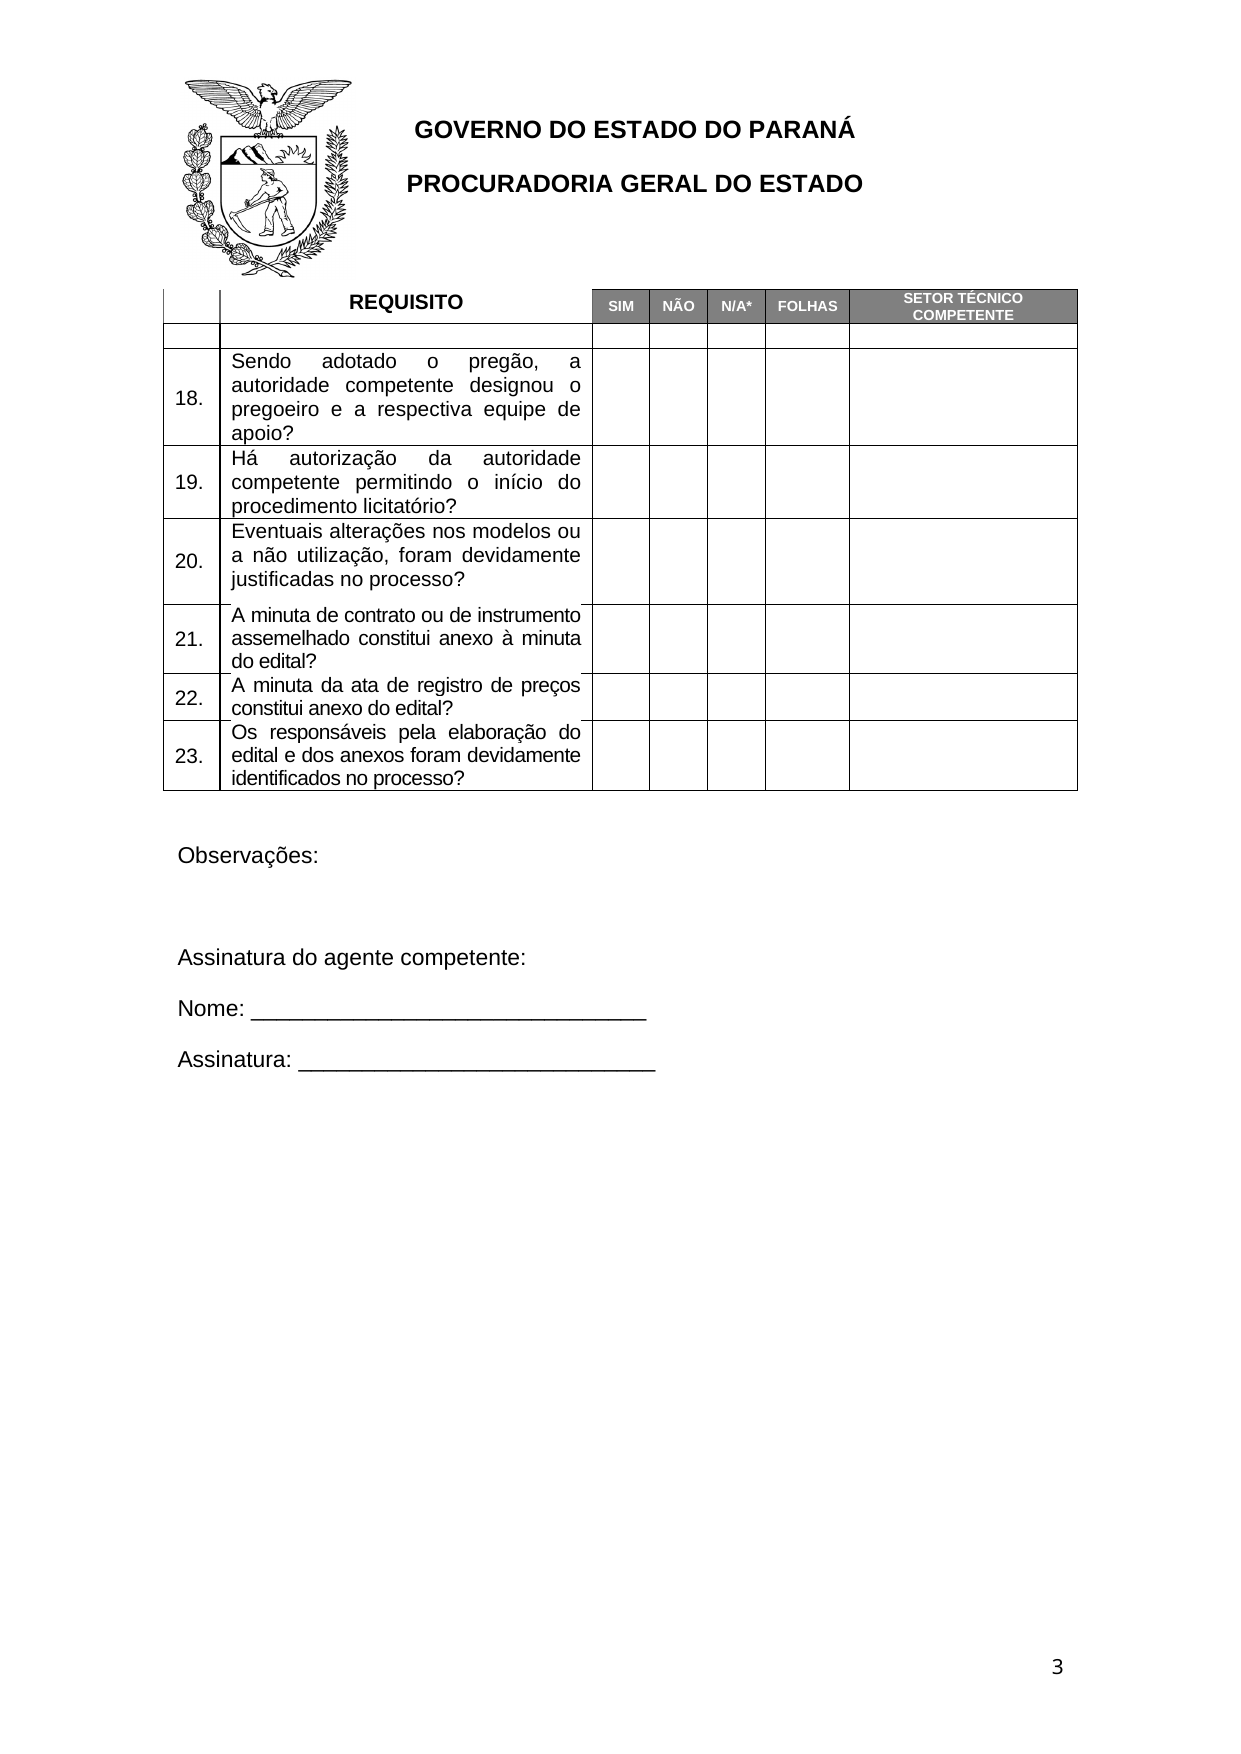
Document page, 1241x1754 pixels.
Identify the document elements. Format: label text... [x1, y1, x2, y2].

table_header NÃO [650, 290, 707, 323]
text Assinatura do agente competente: [177, 944, 1063, 971]
table_cell [650, 605, 707, 673]
table_cell [164, 324, 219, 348]
table_cell [708, 605, 765, 673]
text Assinatura: ____________________________ [177, 1046, 1063, 1073]
table_cell [850, 674, 1077, 720]
table_cell [593, 674, 649, 720]
table_cell [593, 446, 649, 518]
table_cell [766, 721, 849, 790]
table_header FOLHAS [766, 290, 849, 323]
table_cell [593, 721, 649, 790]
table_cell [766, 605, 849, 673]
table_header SETOR TÉCNICO COMPETENTE [850, 290, 1077, 323]
table_cell [708, 721, 765, 790]
table_cell [650, 349, 707, 445]
table_cell [850, 446, 1077, 518]
text Observações: [177, 842, 1063, 868]
table_cell [766, 519, 849, 603]
text Nome: _______________________________ [177, 995, 1063, 1022]
table_cell 20. [164, 519, 219, 603]
table_cell [766, 446, 849, 518]
table_cell [650, 674, 707, 720]
table_cell [708, 446, 765, 518]
table_cell Eventuais alterações nos modelos ou a não utilização, foram devidamente justificadas no processo? [221, 519, 592, 603]
table_cell [593, 324, 649, 348]
table_header SIM [593, 290, 649, 323]
table_cell [708, 324, 765, 348]
table_cell [850, 349, 1077, 445]
table_cell [593, 519, 649, 603]
table_cell 18. [164, 349, 219, 445]
table_cell [850, 324, 1077, 348]
table_cell [708, 519, 765, 603]
table_cell [708, 349, 765, 445]
table_cell 23. [164, 721, 219, 790]
table_cell [850, 721, 1077, 790]
table_cell [221, 324, 592, 348]
table_header N/A* [708, 290, 765, 323]
picture [180, 77, 356, 280]
table_cell [850, 519, 1077, 603]
table_cell [766, 349, 849, 445]
table_cell [766, 674, 849, 720]
table_cell 19. [164, 446, 219, 518]
table_cell [593, 605, 649, 673]
table_cell Sendo adotado o pregão, a autoridade competente designou o pregoeiro e a respectiva equipe de apoio? [221, 349, 592, 445]
table_cell [850, 605, 1077, 673]
table_cell [708, 674, 765, 720]
table_cell 22. [164, 674, 219, 720]
table_cell [650, 721, 707, 790]
table_cell Há autorização da autoridade competente permitindo o início do procedimento licitatório? [221, 446, 592, 518]
table_cell [650, 446, 707, 518]
table_header [164, 289, 220, 323]
table_cell 21. [164, 605, 219, 673]
table_cell [766, 324, 849, 348]
table_cell [593, 349, 649, 445]
table_cell [650, 324, 707, 348]
table_cell [650, 519, 707, 603]
table_header REQUISITO [221, 289, 592, 323]
